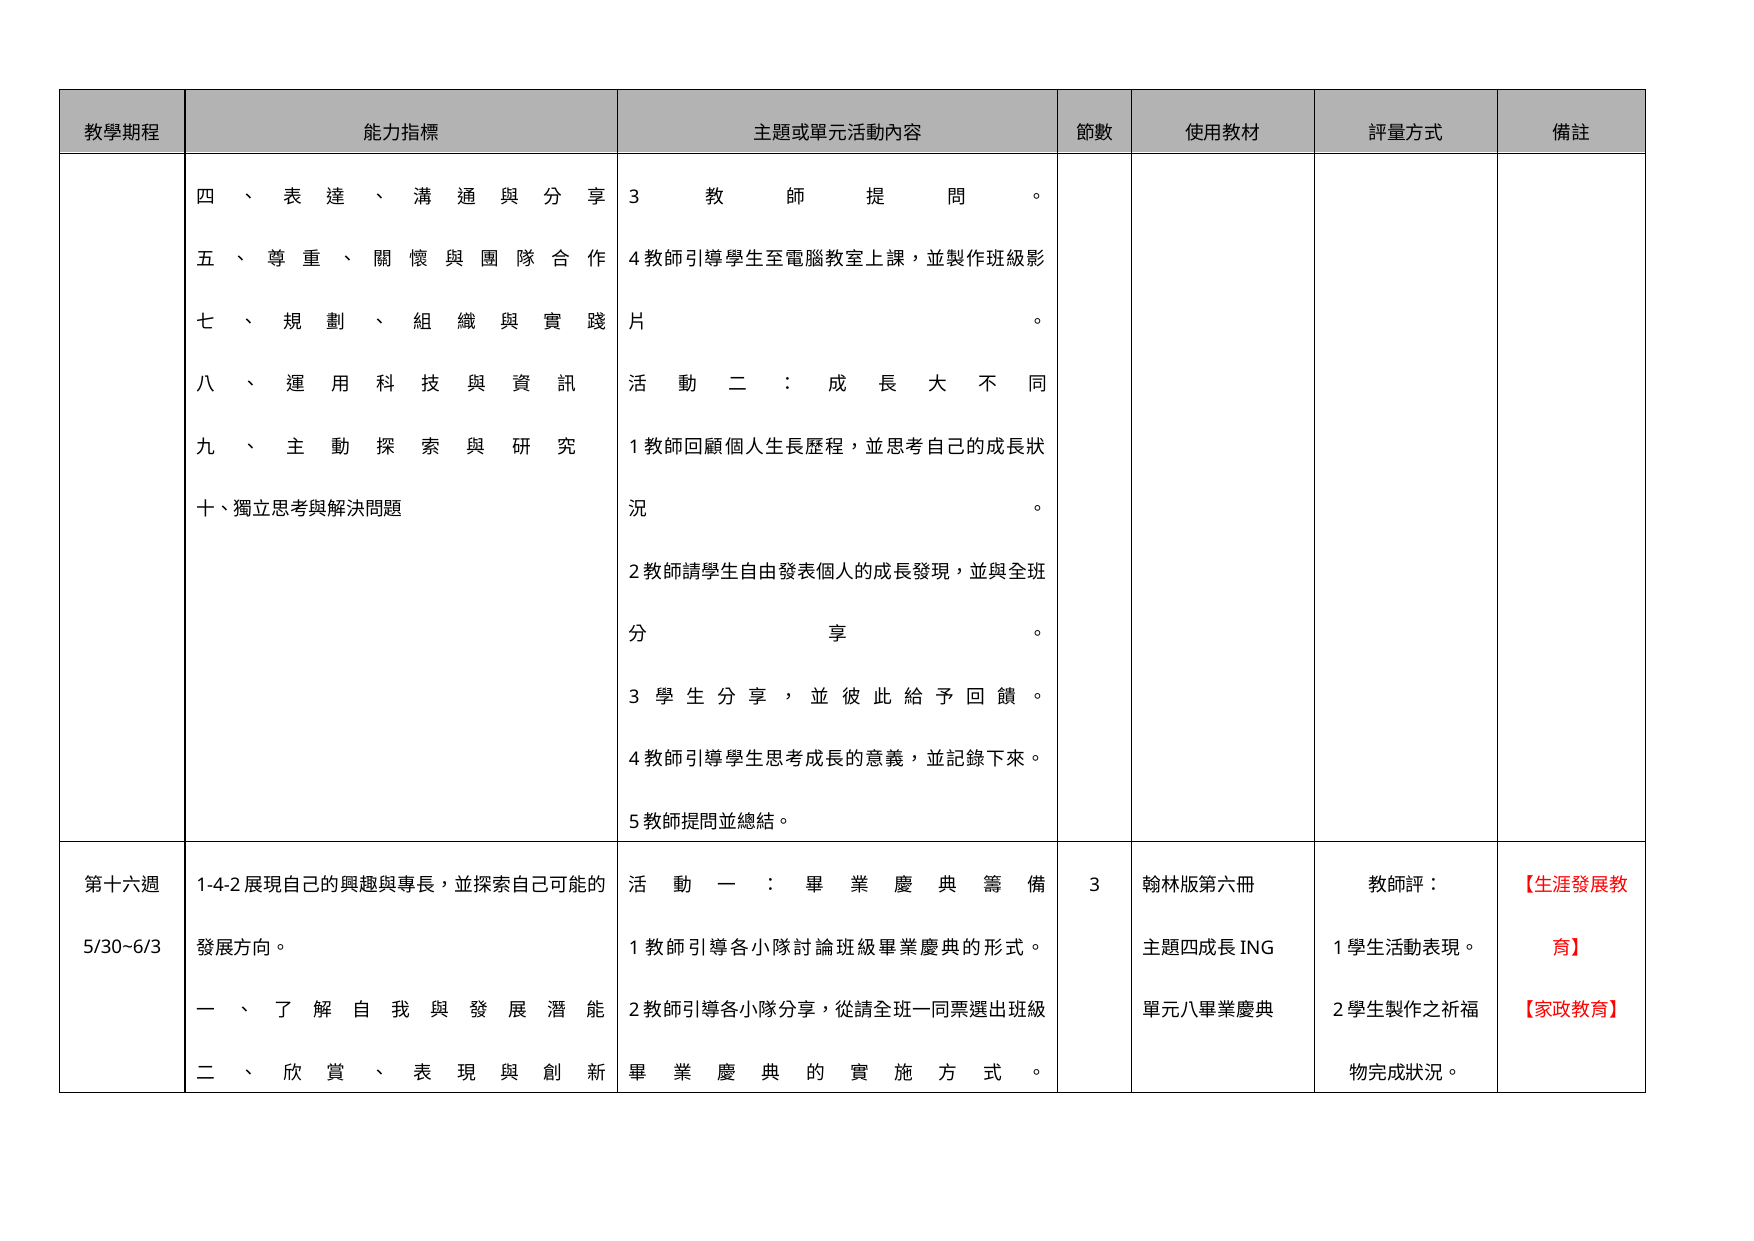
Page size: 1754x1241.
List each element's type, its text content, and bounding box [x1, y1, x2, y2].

table_header 備註 [1498, 90, 1645, 152]
table_cell [1498, 154, 1645, 841]
table_cell [1132, 154, 1314, 841]
table_header 主題或單元活動內容 [618, 90, 1057, 152]
table_header 使用教材 [1132, 90, 1314, 152]
table_header 能力指標 [186, 90, 617, 152]
table_cell [1315, 154, 1497, 841]
table_cell 四、表達、溝通與分享 五、尊重、關懷與團隊合作 七、規劃、組織與實踐 八、運用科技與資訊 九、主動探索與研究 十、獨立思考與解決問題 [186, 154, 617, 841]
table_header 節數 [1058, 90, 1131, 152]
table_cell 第十六週 5/30~6/3 [60, 842, 184, 1092]
table_cell 3 [1058, 842, 1131, 1092]
table_header 評量方式 [1315, 90, 1497, 152]
table_cell 【生涯發展教育】 【家政教育】 [1498, 842, 1645, 1092]
table_cell 3教師提問。 4教師引導學生至電腦教室上課，並製作班級影片。 活動二：成長大不同 1教師回顧個人生長歷程，並思考自己的成長狀況。 2教師請學生自由發表個人的成長發現，並與全班分享。 3學生分享，並彼此給予回饋。 4教師引導學生思考成長的意義，並記錄下來。 5教師提問並總結。 [618, 154, 1057, 841]
table_cell 翰林版第六冊 主題四成長ING 單元八畢業慶典 [1132, 842, 1314, 1092]
table_cell [60, 154, 184, 841]
table_header 教學期程 [60, 90, 184, 152]
table_cell 1-4-2展現自己的興趣與專長，並探索自己可能的發展方向。 一、了解自我與發展潛能 二、欣賞、表現與創新 [186, 842, 617, 1092]
table_cell [1058, 154, 1131, 841]
table_cell 教師評： 1學生活動表現。 2學生製作之祈福物完成狀況。 [1315, 842, 1497, 1092]
table_cell 活動一：畢業慶典籌備 1教師引導各小隊討論班級畢業慶典的形式。 2教師引導各小隊分享，從請全班一同票選出班級畢業慶典的實施方式。 [618, 842, 1057, 1092]
